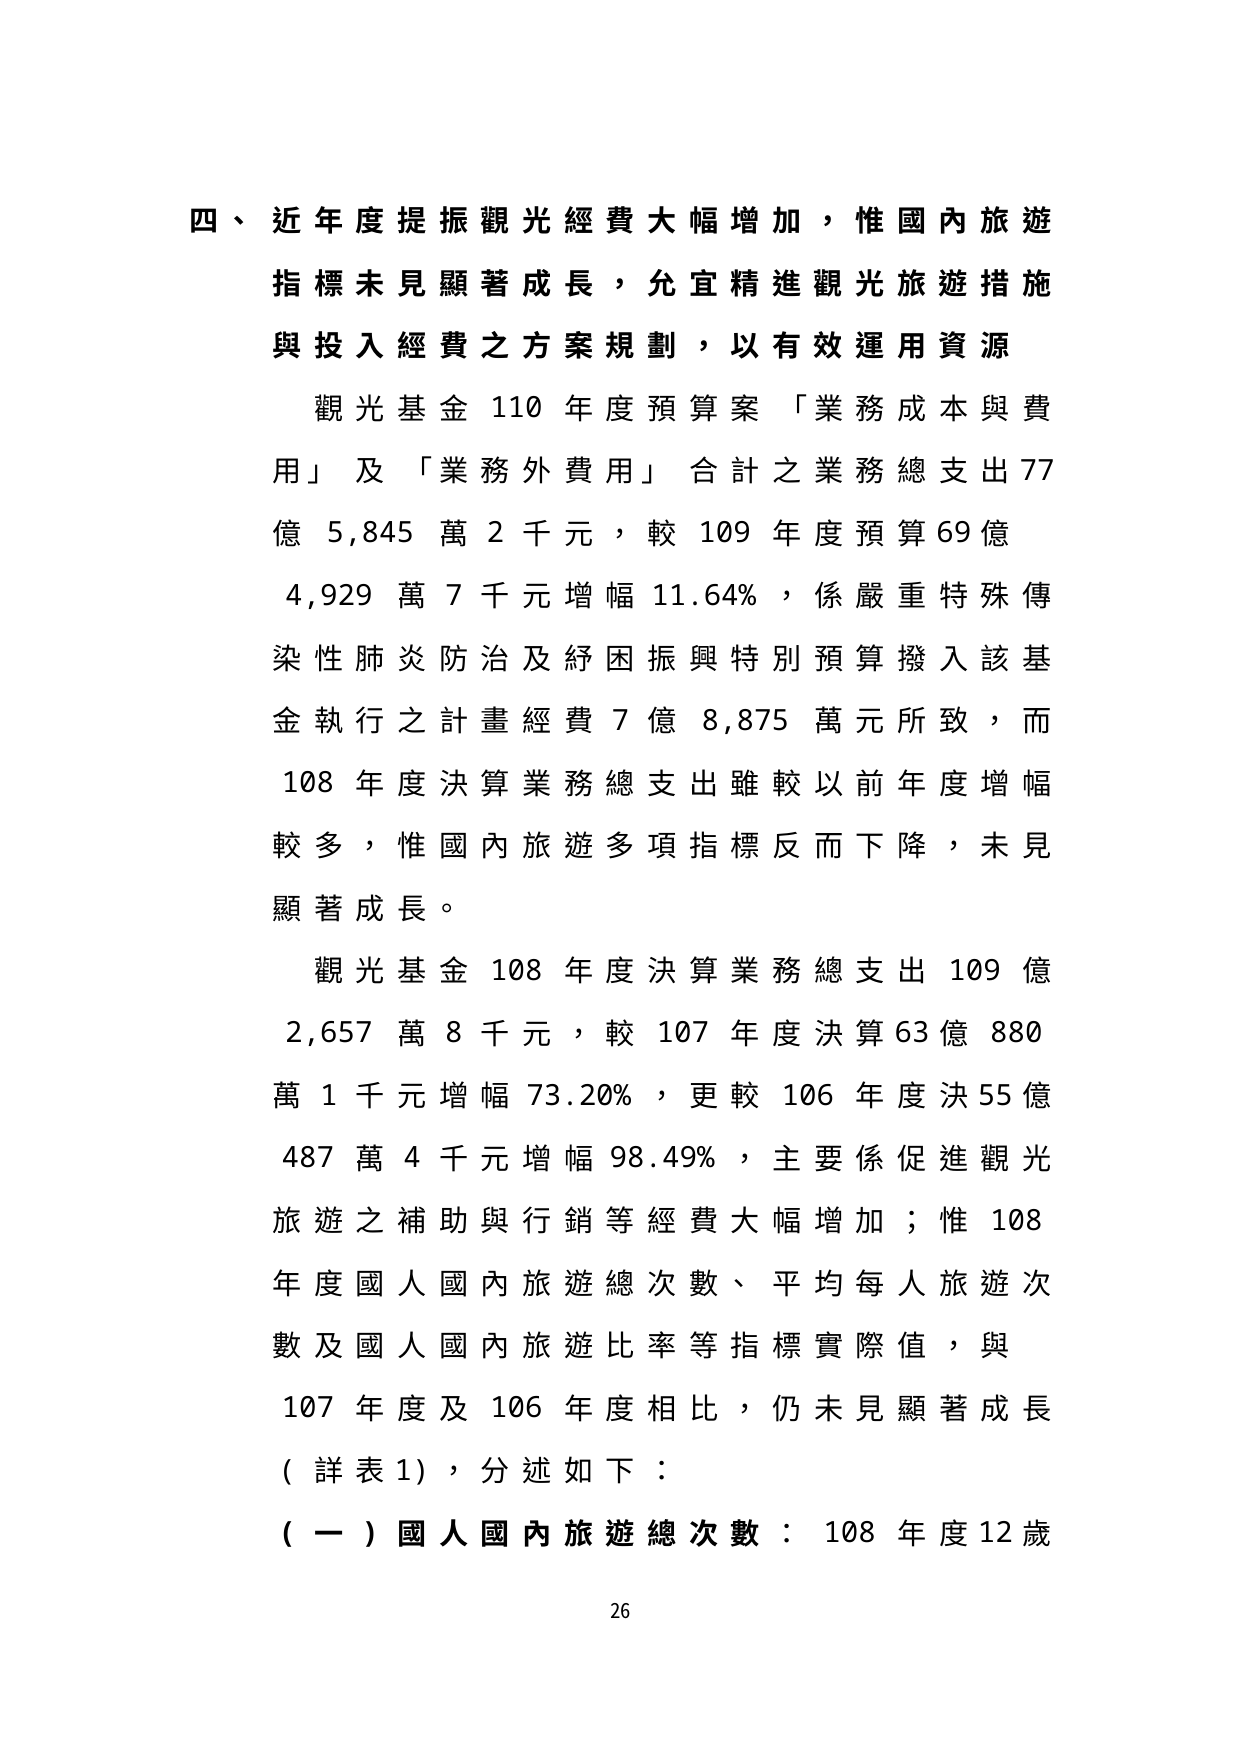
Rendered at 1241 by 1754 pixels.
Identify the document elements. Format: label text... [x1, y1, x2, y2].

text 觀光基金108年度決算業務總支出109億2,657萬8千元，較107年度決算63億880萬1千元增幅73.20%，更較106年度決55億487萬4千元增幅98.49%，主要係促進觀光旅遊之補助與行銷等經費大幅增加；惟108年度國人國內旅遊總次數、平均每人旅遊次數及國人國內旅遊比率等指標實際值，與107年度及106年度相比，仍未見顯著成長(詳表1)，分述如下： [242, 927, 1058, 1490]
text 觀光基金110年度預算案「業務成本與費用」及「業務外費用」合計之業務總支出77億5,845萬2千元，較109年度預算69億4,929萬7千元增幅11.64%，係嚴重特殊傳染性肺炎防治及紓困振興特別預算撥入該基金執行之計畫經費7億8,875萬元所致，而108年度決算業務總支出雖較以前年度增幅較多，惟國內旅遊多項指標反而下降，未見顯著成長。 [242, 365, 1058, 927]
text (一)國人國內旅遊總次數：108年度12歲 [242, 1490, 1058, 1552]
text 四、近年度提振觀光經費大幅增加，惟國內旅遊指標未見顯著成長，允宜精進觀光旅遊措施與投入經費之方案規劃，以有效運用資源 [183, 177, 1058, 365]
